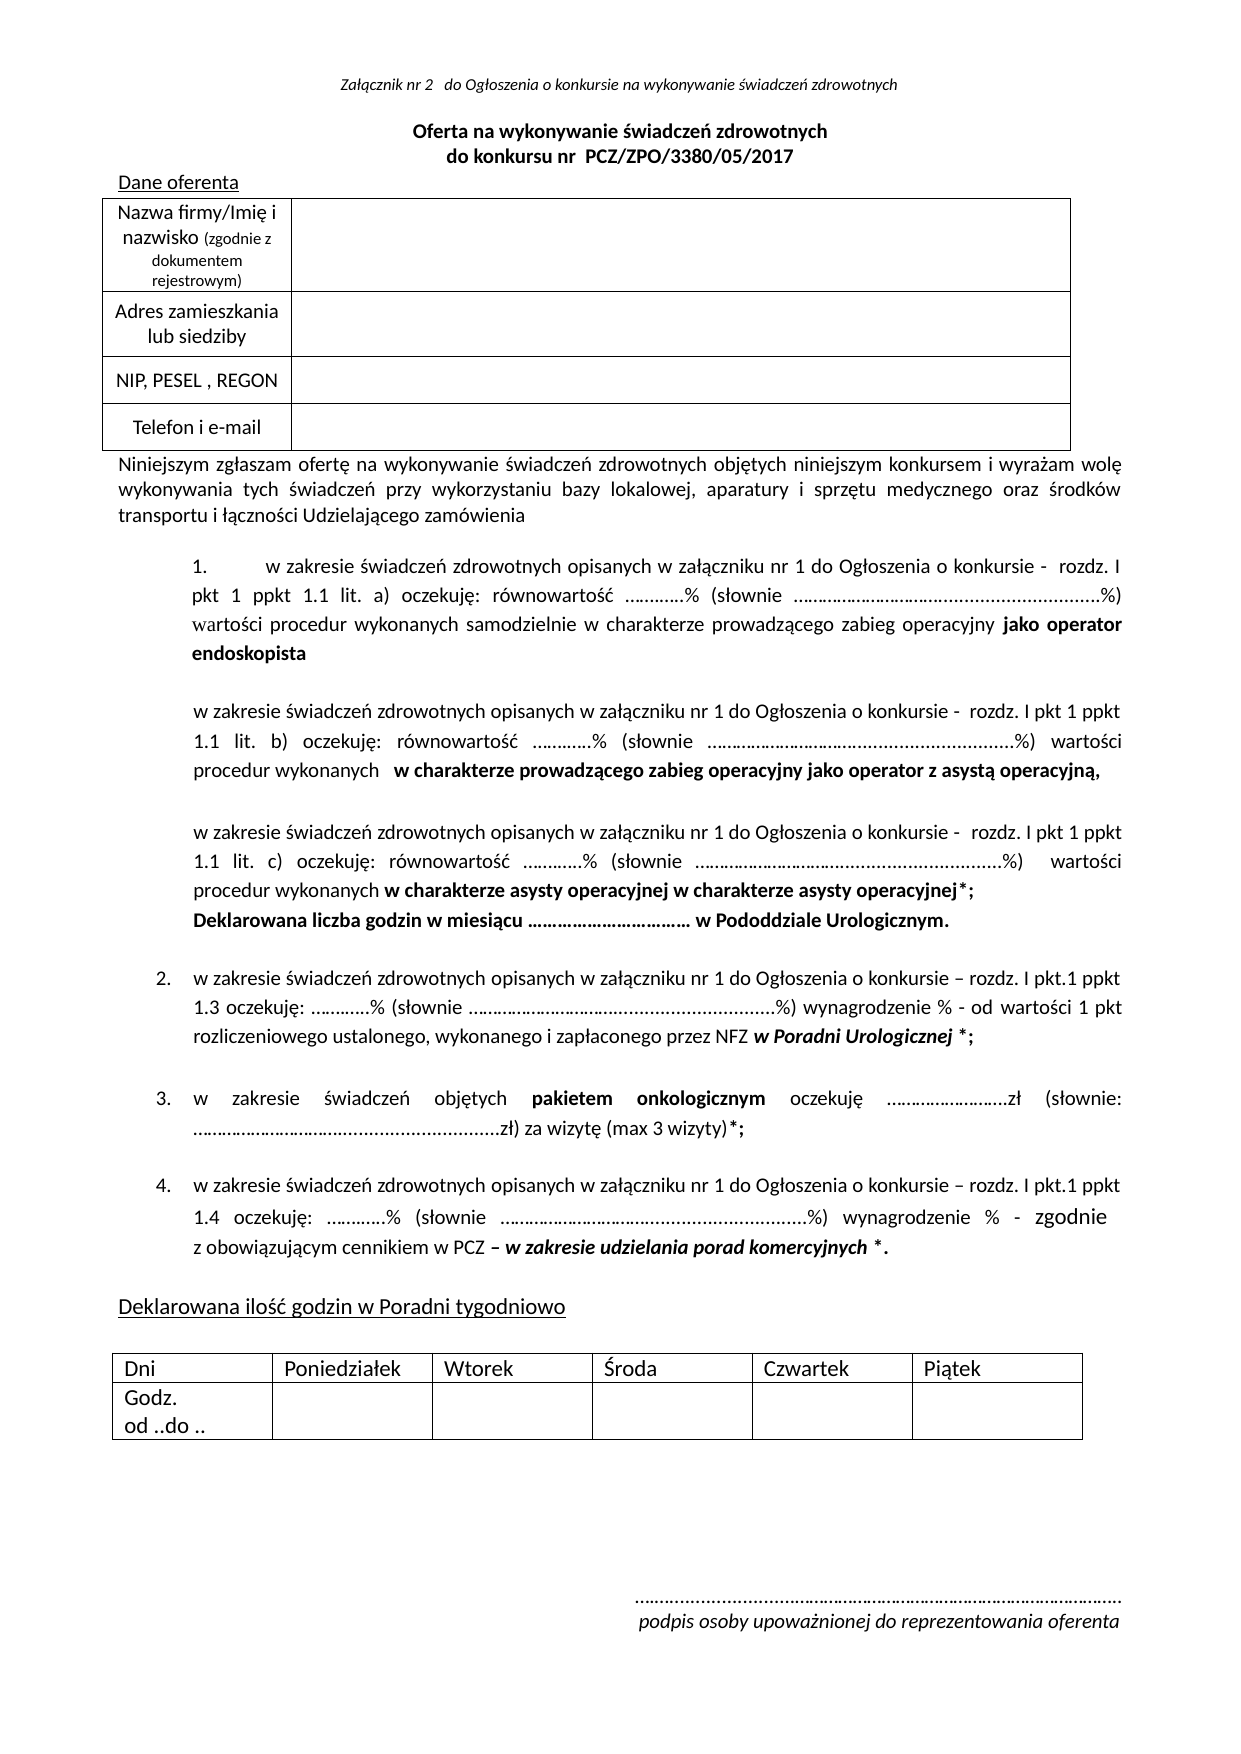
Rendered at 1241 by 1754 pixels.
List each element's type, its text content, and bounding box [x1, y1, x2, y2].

table_header Nazwa firmy/Imię i nazwisko (zgodnie z dokumentem rejestrowym) [103, 199, 291, 291]
table_header Dni [113, 1354, 272, 1382]
table_cell NIP, PESEL , REGON [103, 357, 291, 403]
table_cell [753, 1383, 912, 1439]
table_cell Telefon i e-mail [103, 404, 291, 450]
table_cell Godz. od ..do .. [113, 1383, 272, 1439]
table_header [292, 199, 1070, 291]
subtitle Oferta na wykonywanie świadczeń zdrowotnych [118, 118, 1122, 143]
text Deklarowana liczba godzin w miesiącu …………………………… w Pododdziale Urologicznym. [193, 907, 1122, 932]
text Deklarowana ilość godzin w Poradni tygodniowo [118, 1292, 1122, 1320]
table_cell [593, 1383, 752, 1439]
subtitle do konkursu nr PCZ/ZPO/3380/05/2017 [118, 143, 1122, 169]
table_header Wtorek [433, 1354, 592, 1382]
table_cell [292, 404, 1070, 450]
table_cell [913, 1383, 1082, 1439]
table_cell [292, 357, 1070, 403]
list w zakresie świadczeń zdrowotnych opisanych w załączniku nr 1 do Ogłoszenia o konkursie - rozdz. I pkt 1 ppkt 1.1 lit. a) oczekuję: równowartość …….…..% (słownie …………………………...............................%) wartości procedur wykonanych samodzielnie w charakterze prowadzącego zabieg operacyjny jako operator endoskopista [192, 553, 1122, 695]
text Niniejszym zgłaszam ofertę na wykonywanie świadczeń zdrowotnych objętych niniejszym konkursem i wyrażam wolę wykonywania tych świadczeń przy wykorzystaniu bazy lokalowej, aparatury i sprzętu medycznego oraz środków transportu i łączności Udzielającego zamówienia [118, 451, 1122, 527]
table_cell [273, 1383, 432, 1439]
text w zakresie świadczeń zdrowotnych opisanych w załączniku nr 1 do Ogłoszenia o konkursie - rozdz. I pkt 1 ppkt 1.1 lit. b) oczekuję: równowartość …….…..% (słownie …………………………...............................%) wartości procedur wykonanych w charakterze prowadzącego zabieg operacyjny jako operator z asystą operacyjną, [193, 699, 1122, 782]
list w zakresie świadczeń zdrowotnych opisanych w załączniku nr 1 do Ogłoszenia o konkursie – rozdz. I pkt.1 ppkt 1.3 oczekuję: …….…..% (słownie …………………………...............................%) wynagrodzenie % - od wartości 1 pkt rozliczeniowego ustalonego, wykonanego i zapłaconego przez NFZ w Poradni Urologicznej *; [156, 965, 1122, 1049]
table_header Czwartek [753, 1354, 912, 1382]
list w zakresie świadczeń zdrowotnych opisanych w załączniku nr 1 do Ogłoszenia o konkursie – rozdz. I pkt.1 ppkt 1.4 oczekuję: …….…..% (słownie …………………………...............................%) wynagrodzenie % - zgodnie z obowiązującym cennikiem w PCZ – w zakresie udzielania porad komercyjnych *. [156, 1173, 1122, 1259]
table_cell Adres zamieszkania lub siedziby [103, 292, 291, 356]
table_header Piątek [913, 1354, 1082, 1382]
table_cell [433, 1383, 592, 1439]
table_header Poniedziałek [273, 1354, 432, 1382]
text Dane oferenta [118, 169, 1122, 194]
table_header Środa [593, 1354, 752, 1382]
text podpis osoby upoważnionej do reprezentowania oferenta [118, 1609, 1122, 1634]
table_cell [292, 292, 1070, 356]
text w zakresie świadczeń zdrowotnych opisanych w załączniku nr 1 do Ogłoszenia o konkursie - rozdz. I pkt 1 ppkt 1.1 lit. c) oczekuję: równowartość …….…..% (słownie …………………………...............................%) wartości procedur wykonanych w charakterze asysty operacyjnej w charakterze asysty operacyjnej*; [193, 819, 1122, 903]
list w zakresie świadczeń objętych pakietem onkologicznym oczekuję …………………….zł (słownie: …………………………...............................zł) za wizytę (max 3 wizyty)*; [156, 1086, 1122, 1140]
text ….…........................………………………………………………………….. [118, 1583, 1122, 1609]
